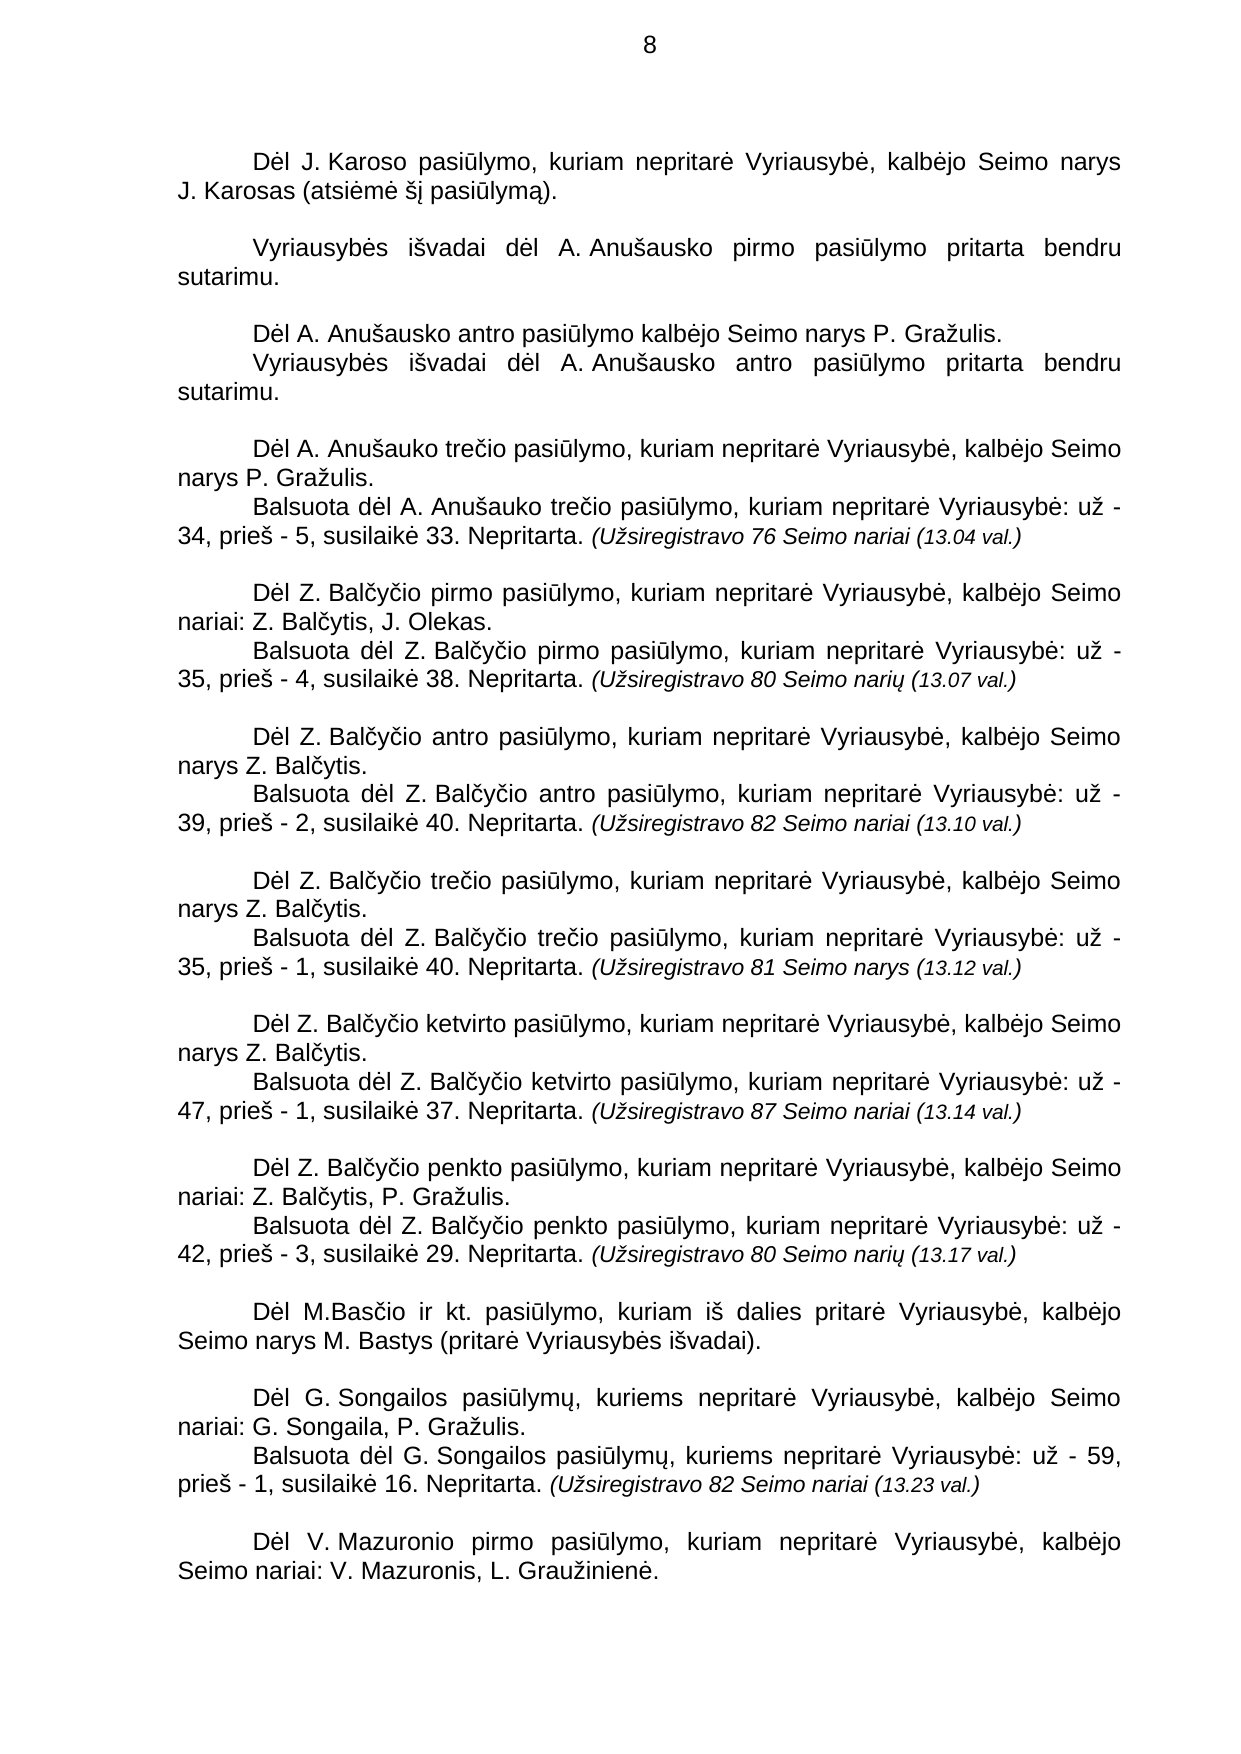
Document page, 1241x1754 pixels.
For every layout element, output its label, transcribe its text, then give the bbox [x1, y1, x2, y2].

text Dėl G. Songailos pasiūlymų, kuriems nepritarė Vyriausybė, kalbėjo Seimo nariai: G. Songaila, P. Gražulis. [177, 1383, 1122, 1441]
text Dėl Z. Balčyčio trečio pasiūlymo, kuriam nepritarė Vyriausybė, kalbėjo Seimo narys Z. Balčytis. [177, 866, 1122, 923]
text Vyriausybės išvadai dėl A. Anušausko antro pasiūlymo pritarta bendru sutarimu. [177, 348, 1122, 406]
text Dėl Z. Balčyčio antro pasiūlymo, kuriam nepritarė Vyriausybė, kalbėjo Seimo narys Z. Balčytis. [177, 722, 1122, 779]
text Vyriausybės išvadai dėl A. Anušausko pirmo pasiūlymo pritarta bendru sutarimu. [177, 233, 1122, 291]
text Dėl J. Karoso pasiūlymo, kuriam nepritarė Vyriausybė, kalbėjo Seimo narys J. Karosas (atsiėmė šį pasiūlymą). [177, 147, 1122, 204]
text Balsuota dėl Z. Balčyčio trečio pasiūlymo, kuriam nepritarė Vyriausybė: už - 35, prieš - 1, susilaikė 40. Nepritarta. (Užsiregistravo 81 Seimo narys (13.12 val.) [177, 923, 1122, 981]
text Dėl V. Mazuronio pirmo pasiūlymo, kuriam nepritarė Vyriausybė, kalbėjo Seimo nariai: V. Mazuronis, L. Graužinienė. [177, 1527, 1122, 1584]
text Dėl Z. Balčyčio ketvirto pasiūlymo, kuriam nepritarė Vyriausybė, kalbėjo Seimo narys Z. Balčytis. [177, 1009, 1122, 1067]
text Balsuota dėl Z. Balčyčio antro pasiūlymo, kuriam nepritarė Vyriausybė: už - 39, prieš - 2, susilaikė 40. Nepritarta. (Užsiregistravo 82 Seimo nariai (13.10 val.) [177, 779, 1122, 837]
text Balsuota dėl A. Anušauko trečio pasiūlymo, kuriam nepritarė Vyriausybė: už - 34, prieš - 5, susilaikė 33. Nepritarta. (Užsiregistravo 76 Seimo nariai (13.04 val.) [177, 492, 1122, 549]
text Dėl Z. Balčyčio pirmo pasiūlymo, kuriam nepritarė Vyriausybė, kalbėjo Seimo nariai: Z. Balčytis, J. Olekas. [177, 578, 1122, 636]
text Balsuota dėl Z. Balčyčio penkto pasiūlymo, kuriam nepritarė Vyriausybė: už - 42, prieš - 3, susilaikė 29. Nepritarta. (Užsiregistravo 80 Seimo narių (13.17 val.) [177, 1211, 1122, 1268]
text Dėl A. Anušauko trečio pasiūlymo, kuriam nepritarė Vyriausybė, kalbėjo Seimo narys P. Gražulis. [177, 434, 1122, 492]
text Dėl A. Anušausko antro pasiūlymo kalbėjo Seimo narys P. Gražulis. [177, 319, 1122, 348]
text Balsuota dėl G. Songailos pasiūlymų, kuriems nepritarė Vyriausybė: už - 59, prieš - 1, susilaikė 16. Nepritarta. (Užsiregistravo 82 Seimo nariai (13.23 val.) [177, 1441, 1122, 1498]
text Balsuota dėl Z. Balčyčio ketvirto pasiūlymo, kuriam nepritarė Vyriausybė: už - 47, prieš - 1, susilaikė 37. Nepritarta. (Užsiregistravo 87 Seimo nariai (13.14 val.) [177, 1067, 1122, 1124]
text Dėl M.Basčio ir kt. pasiūlymo, kuriam iš dalies pritarė Vyriausybė, kalbėjo Seimo narys M. Bastys (pritarė Vyriausybės išvadai). [177, 1297, 1122, 1354]
text Balsuota dėl Z. Balčyčio pirmo pasiūlymo, kuriam nepritarė Vyriausybė: už - 35, prieš - 4, susilaikė 38. Nepritarta. (Užsiregistravo 80 Seimo narių (13.07 val.) [177, 636, 1122, 693]
text Dėl Z. Balčyčio penkto pasiūlymo, kuriam nepritarė Vyriausybė, kalbėjo Seimo nariai: Z. Balčytis, P. Gražulis. [177, 1153, 1122, 1211]
